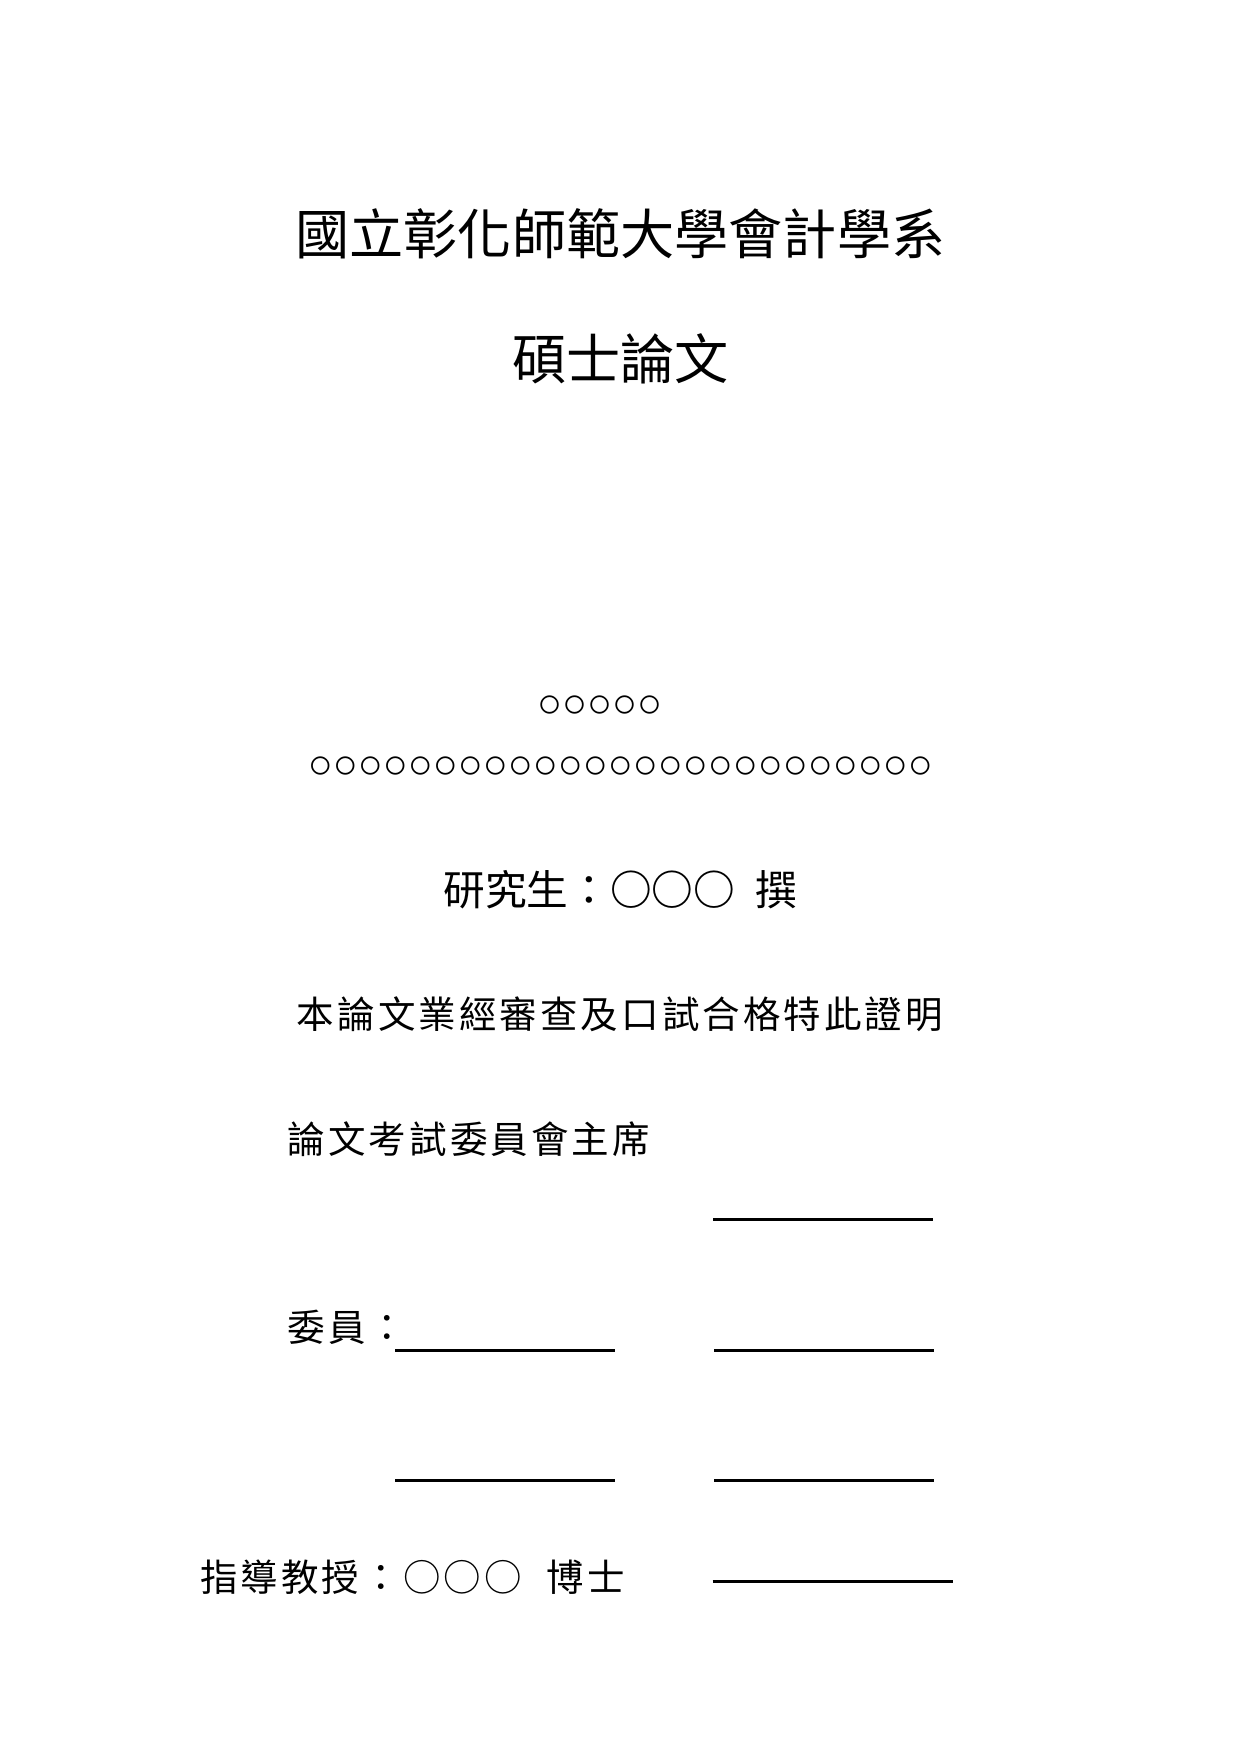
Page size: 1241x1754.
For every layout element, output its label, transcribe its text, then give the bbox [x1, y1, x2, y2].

text 論文考試委員會主席 [287, 1096, 1053, 1158]
text 國立彰化師範大學會計學系 [187, 158, 1053, 283]
text 本論文業經審查及口試合格特此證明 [187, 971, 1053, 1033]
text 碩士論文 [187, 283, 1053, 408]
text 委員： [287, 1283, 1053, 1346]
text ○○○○○ [187, 658, 1053, 721]
text ○○○○○○○○○○○○○○○○○○○○○○○○○ [187, 721, 1053, 783]
text 指導教授：○○○ 博士 [200, 1533, 1053, 1596]
text 研究生：○○○ 撰 [187, 846, 1053, 908]
